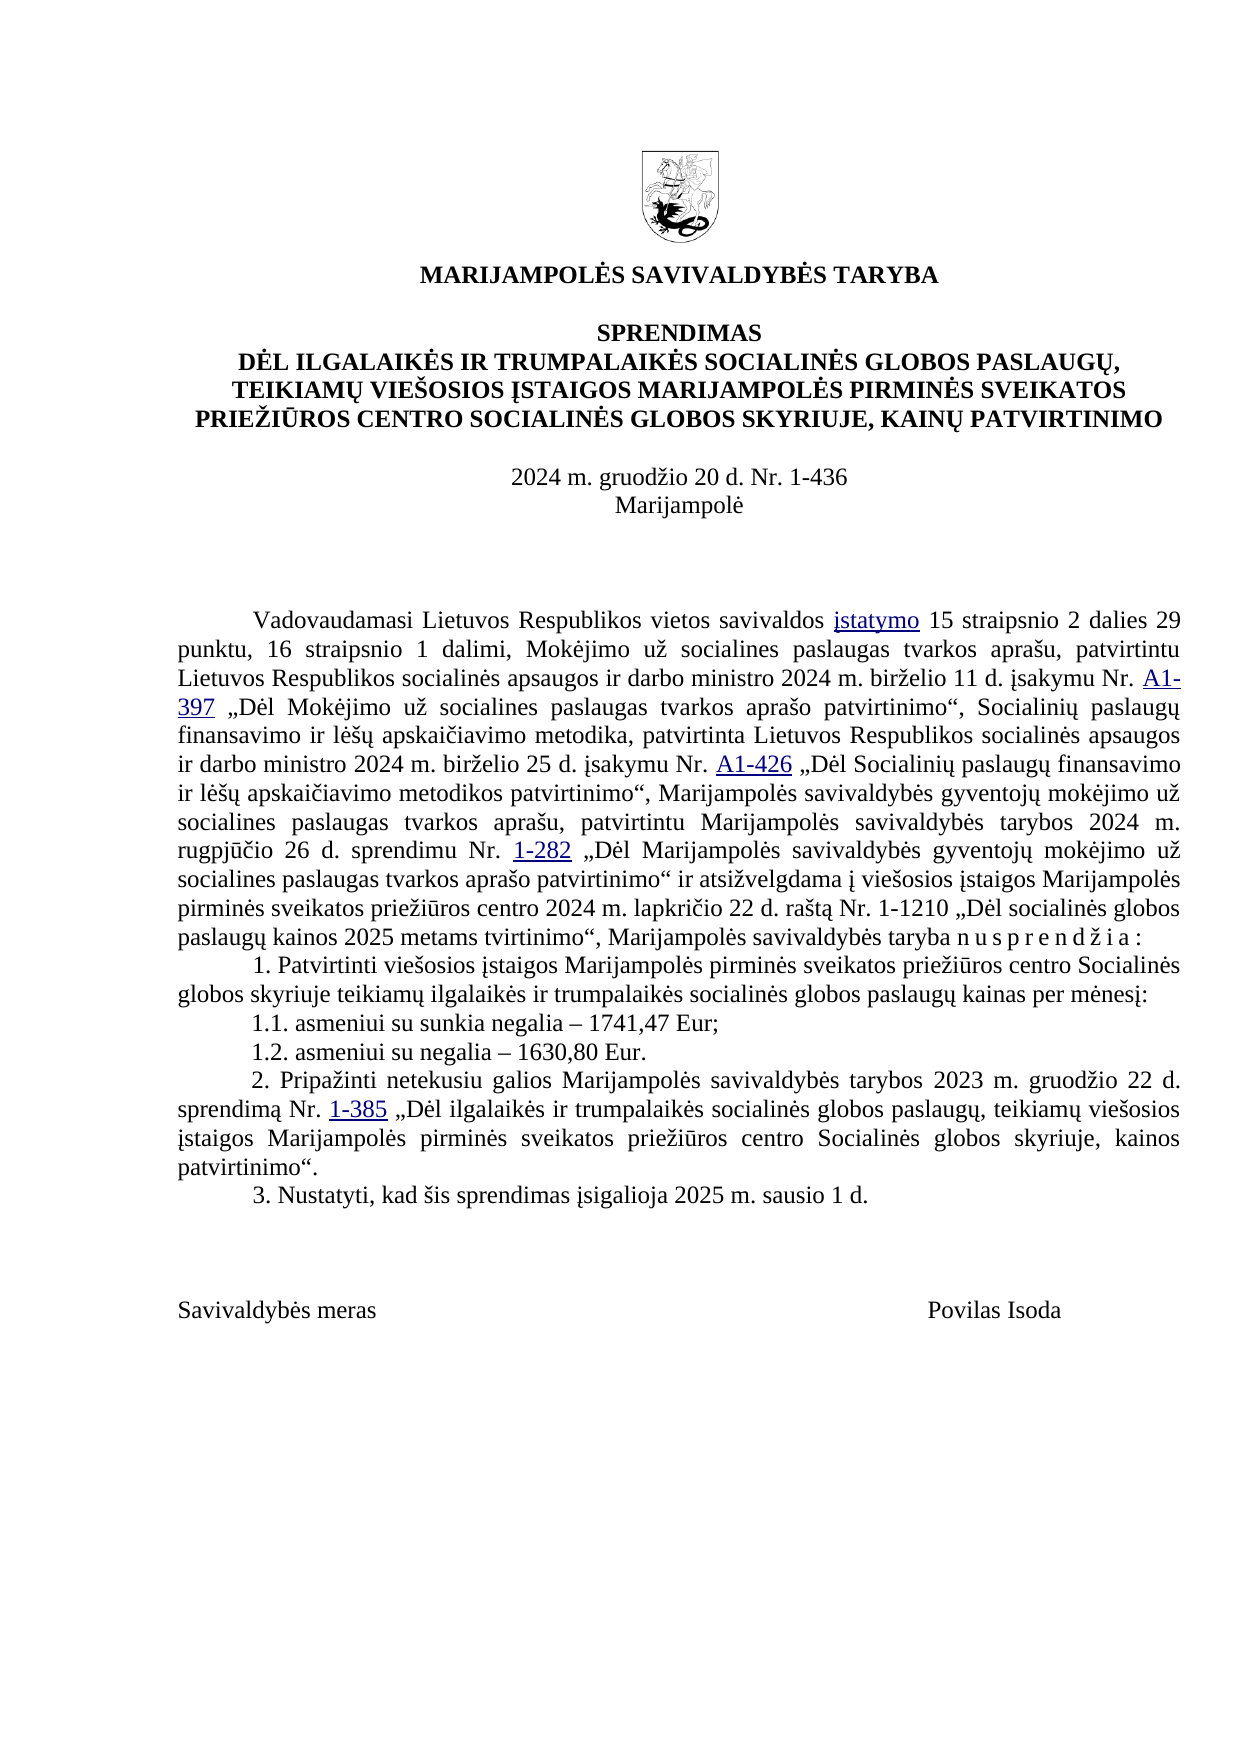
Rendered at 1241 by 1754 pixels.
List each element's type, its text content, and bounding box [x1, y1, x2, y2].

text 1.1. asmeniui su sunkia negalia – 1741,47 Eur; [177, 1008, 1181, 1037]
text MARIJAMPOLĖS SAVIVALDYBĖS TARYBA [177, 260, 1181, 289]
text Vadovaudamasi Lietuvos Respublikos vietos savivaldos įstatymo 15 straipsnio 2 dalies 29 punktu, 16 straipsnio 1 dalimi, Mokėjimo už socialines paslaugas tvarkos aprašu, patvirtintu Lietuvos Respublikos socialinės apsaugos ir darbo ministro 2024 m. birželio 11 d. įsakymu Nr. A1-397 „Dėl Mokėjimo už socialines paslaugas tvarkos aprašo patvirtinimo“, Socialinių paslaugų finansavimo ir lėšų apskaičiavimo metodika, patvirtinta Lietuvos Respublikos socialinės apsaugos ir darbo ministro 2024 m. birželio 25 d. įsakymu Nr. A1-426 „Dėl Socialinių paslaugų finansavimo ir lėšų apskaičiavimo metodikos patvirtinimo“, Marijampolės savivaldybės gyventojų mokėjimo už socialines paslaugas tvarkos aprašu, patvirtintu Marijampolės savivaldybės tarybos 2024 m. rugpjūčio 26 d. sprendimu Nr. 1-282 „Dėl Marijampolės savivaldybės gyventojų mokėjimo už socialines paslaugas tvarkos aprašo patvirtinimo“ ir atsižvelgdama į viešosios įstaigos Marijampolės pirminės sveikatos priežiūros centro 2024 m. lapkričio 22 d. raštą Nr. 1-1210 „Dėl socialinės globos paslaugų kainos 2025 metams tvirtinimo“, Marijampolės savivaldybės taryba nusprendžia: [177, 605, 1181, 950]
text SPRENDIMAS [177, 318, 1181, 347]
text Marijampolė [177, 490, 1181, 519]
text 1.2. asmeniui su negalia – 1630,80 Eur. [251, 1037, 1181, 1065]
text 3. Nustatyti, kad šis sprendimas įsigalioja 2025 m. sausio 1 d. [177, 1180, 1181, 1209]
text Savivaldybės meras Povilas Isoda [177, 1295, 1181, 1324]
text 2. Pripažinti netekusiu galios Marijampolės savivaldybės tarybos 2023 m. gruodžio 22 d. sprendimą Nr. 1-385 „Dėl ilgalaikės ir trumpalaikės socialinės globos paslaugų, teikiamų viešosios įstaigos Marijampolės pirminės sveikatos priežiūros centro Socialinės globos skyriuje, kainos patvirtinimo“. [177, 1065, 1181, 1180]
text 1. Patvirtinti viešosios įstaigos Marijampolės pirminės sveikatos priežiūros centro Socialinės globos skyriuje teikiamų ilgalaikės ir trumpalaikės socialinės globos paslaugų kainas per mėnesį: [177, 950, 1181, 1008]
text 2024 m. gruodžio 20 d. Nr. 1-436 [177, 462, 1181, 490]
text DĖL ILGALAIKĖS IR TRUMPALAIKĖS SOCIALINĖS GLOBOS PASLAUGŲ, TEIKIAMŲ VIEŠOSIOS ĮSTAIGOS MARIJAMPOLĖS PIRMINĖS SVEIKATOS PRIEŽIŪROS CENTRO SOCIALINĖS GLOBOS SKYRIUJE, KAINŲ PATVIRTINIMO [177, 347, 1181, 433]
